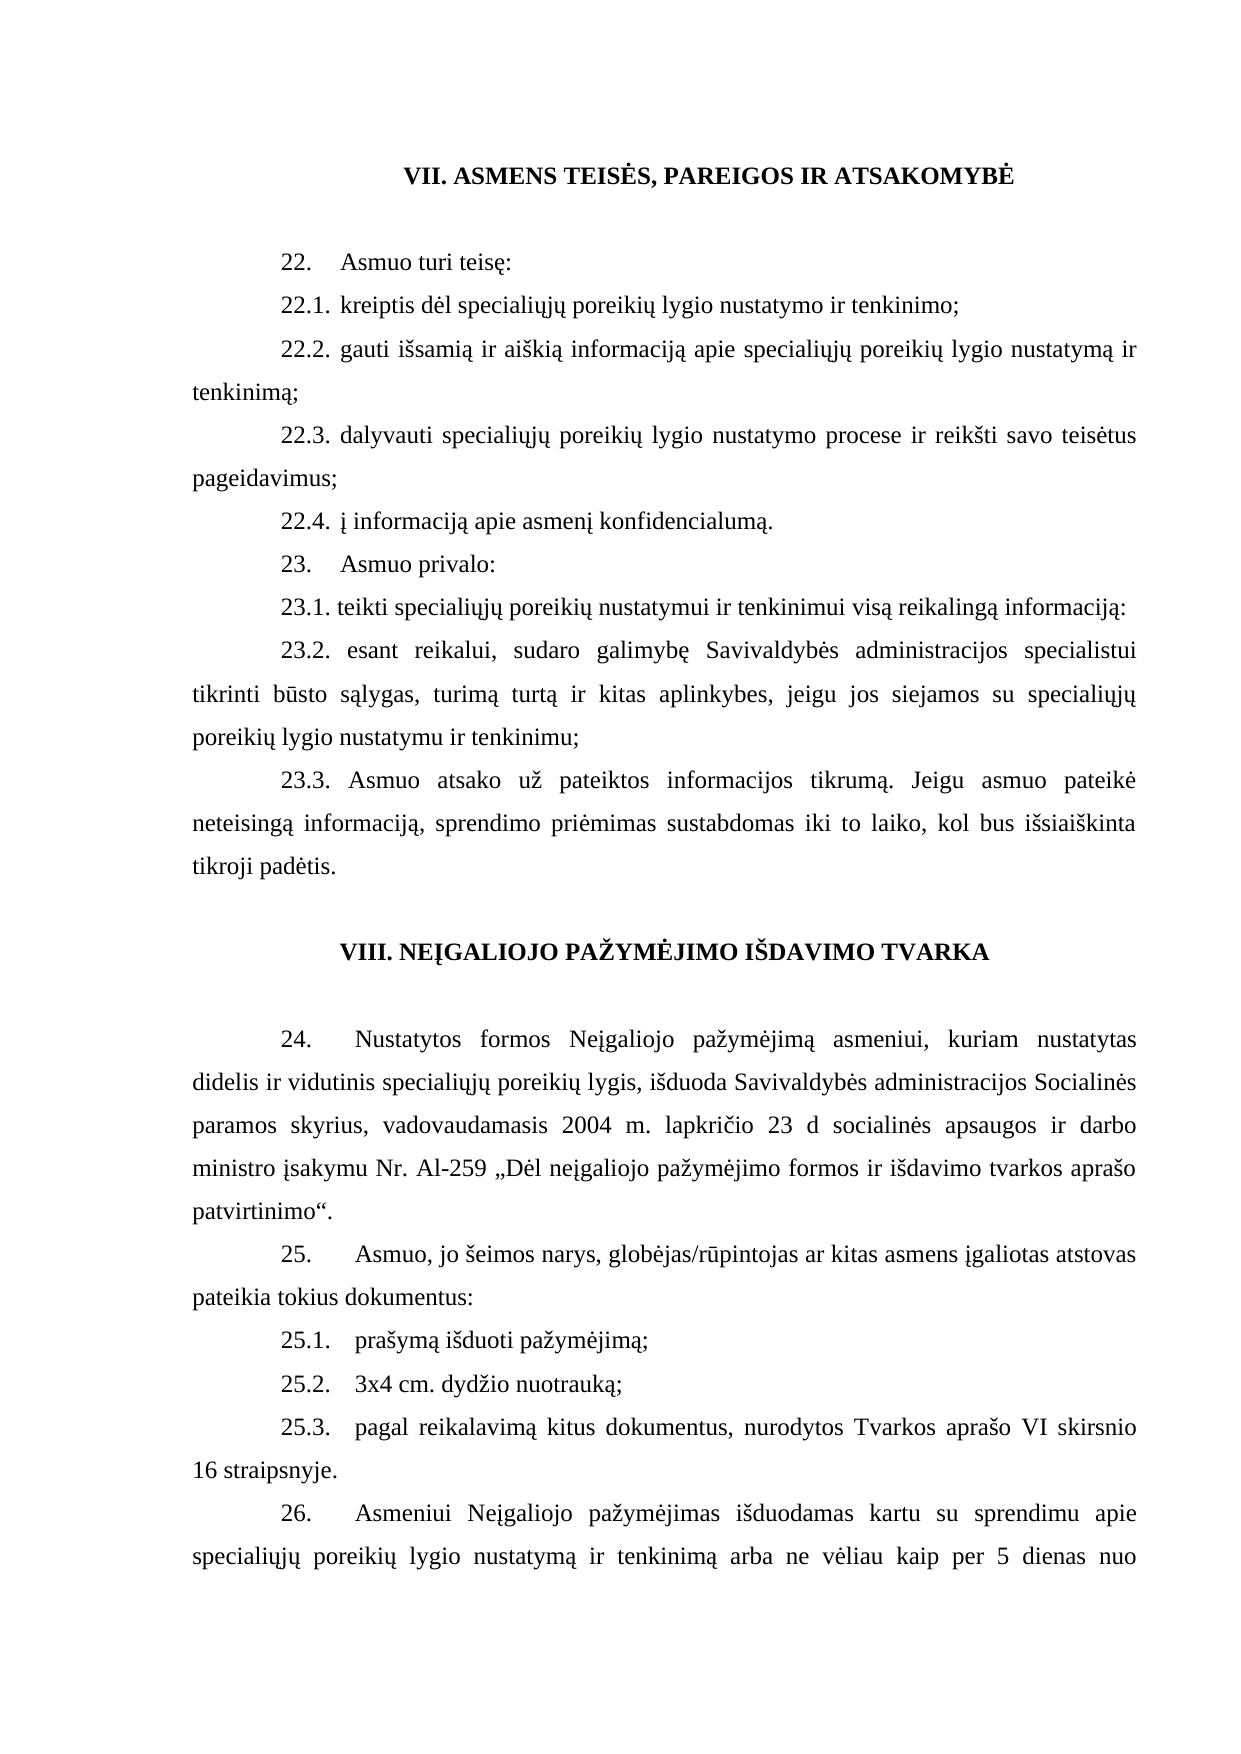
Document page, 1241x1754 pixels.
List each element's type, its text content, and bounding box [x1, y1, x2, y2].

text 25.3. pagal reikalavimą kitus dokumentus, nurodytos Tvarkos aprašo VI skirsnio 16 straipsnyje. [192, 1412, 1137, 1484]
text VII. ASMENS TEISĖS, PAREIGOS IR ATSAKOMYBĖ [192, 161, 1137, 190]
text 23.1. teikti specialiųjų poreikių nustatymui ir tenkinimui visą reikalingą informaciją: [192, 592, 1137, 621]
text VIII. NEĮGALIOJO PAŽYMĖJIMO IŠDAVIMO TVARKA [192, 937, 1137, 966]
text 22.4. į informaciją apie asmenį konfidencialumą. [192, 506, 1137, 535]
text 22.1. kreiptis dėl specialiųjų poreikių lygio nustatymo ir tenkinimo; [192, 291, 1137, 319]
text 22. Asmuo turi teisę: [192, 247, 1137, 276]
text 25. Asmuo, jo šeimos narys, globėjas/rūpintojas ar kitas asmens įgaliotas atstovas pateikia tokius dokumentus: [192, 1239, 1137, 1311]
text 25.2. 3x4 cm. dydžio nuotrauką; [192, 1369, 1137, 1397]
text 23. Asmuo privalo: [192, 549, 1137, 578]
text 22.2. gauti išsamią ir aiškią informaciją apie specialiųjų poreikių lygio nustatymą ir tenkinimą; [192, 334, 1137, 406]
text 26. Asmeniui Neįgaliojo pažymėjimas išduodamas kartu su sprendimu apie specialiųjų poreikių lygio nustatymą ir tenkinimą arba ne vėliau kaip per 5 dienas nuo [192, 1498, 1137, 1570]
text 23.3. Asmuo atsako už pateiktos informacijos tikrumą. Jeigu asmuo pateikė neteisingą informaciją, sprendimo priėmimas sustabdomas iki to laiko, kol bus išsiaiškinta tikroji padėtis. [192, 765, 1137, 880]
text 22.3. dalyvauti specialiųjų poreikių lygio nustatymo procese ir reikšti savo teisėtus pageidavimus; [192, 420, 1137, 492]
text 25.1. prašymą išduoti pažymėjimą; [192, 1326, 1137, 1354]
text 23.2. esant reikalui, sudaro galimybę Savivaldybės administracijos specialistui tikrinti būsto sąlygas, turimą turtą ir kitas aplinkybes, jeigu jos siejamos su specialiųjų poreikių lygio nustatymu ir tenkinimu; [192, 636, 1137, 751]
text 24. Nustatytos formos Neįgaliojo pažymėjimą asmeniui, kuriam nustatytas didelis ir vidutinis specialiųjų poreikių lygis, išduoda Savivaldybės administracijos Socialinės paramos skyrius, vadovaudamasis 2004 m. lapkričio 23 d socialinės apsaugos ir darbo ministro įsakymu Nr. Al-259 „Dėl neįgaliojo pažymėjimo formos ir išdavimo tvarkos aprašo patvirtinimo“. [192, 1024, 1137, 1225]
